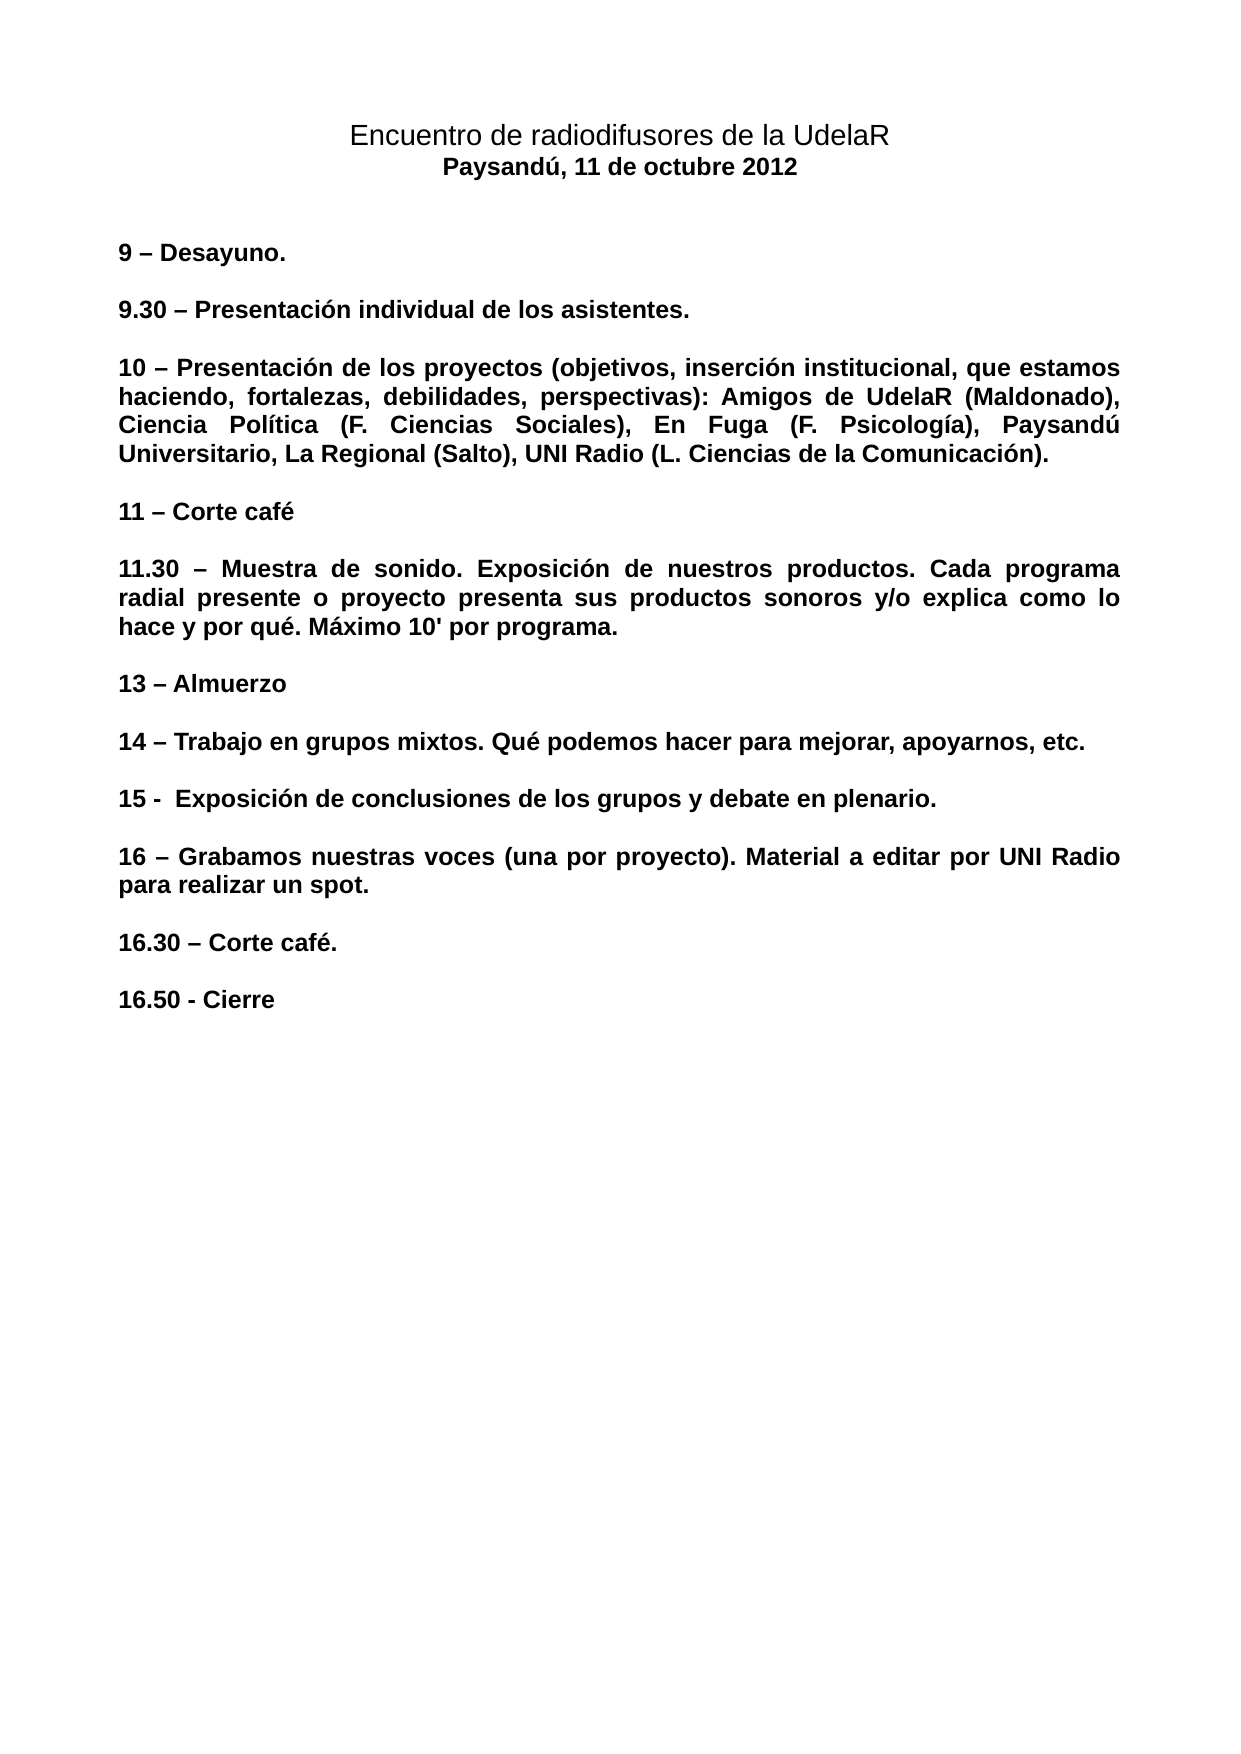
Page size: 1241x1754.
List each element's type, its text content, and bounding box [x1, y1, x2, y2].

text 14 – Trabajo en grupos mixtos. Qué podemos hacer para mejorar, apoyarnos, etc. [118, 727, 1122, 755]
text 11.30 – Muestra de sonido. Exposición de nuestros productos. Cada programa radial presente o proyecto presenta sus productos sonoros y/o explica como lo hace y por qué. Máximo 10' por programa. [118, 554, 1122, 640]
text 9 – Desayuno. [118, 238, 1122, 267]
text Encuentro de radiodifusores de la UdelaR [118, 118, 1122, 152]
text 16.50 - Cierre [118, 985, 1122, 1014]
text 11 – Corte café [118, 497, 1122, 525]
text 16.30 – Corte café. [118, 928, 1122, 957]
text 15 - Exposición de conclusiones de los grupos y debate en plenario. [118, 784, 1122, 813]
text 10 – Presentación de los proyectos (objetivos, inserción institucional, que estamos haciendo, fortalezas, debilidades, perspectivas): Amigos de UdelaR (Maldonado), Ciencia Política (F. Ciencias Sociales), En Fuga (F. Psicología), Paysandú Universitario, La Regional (Salto), UNI Radio (L. Ciencias de la Comunicación). [118, 353, 1122, 468]
text 16 – Grabamos nuestras voces (una por proyecto). Material a editar por UNI Radio para realizar un spot. [118, 842, 1122, 899]
text 9.30 – Presentación individual de los asistentes. [118, 295, 1122, 324]
text 13 – Almuerzo [118, 669, 1122, 698]
text Paysandú, 11 de octubre 2012 [118, 152, 1122, 180]
